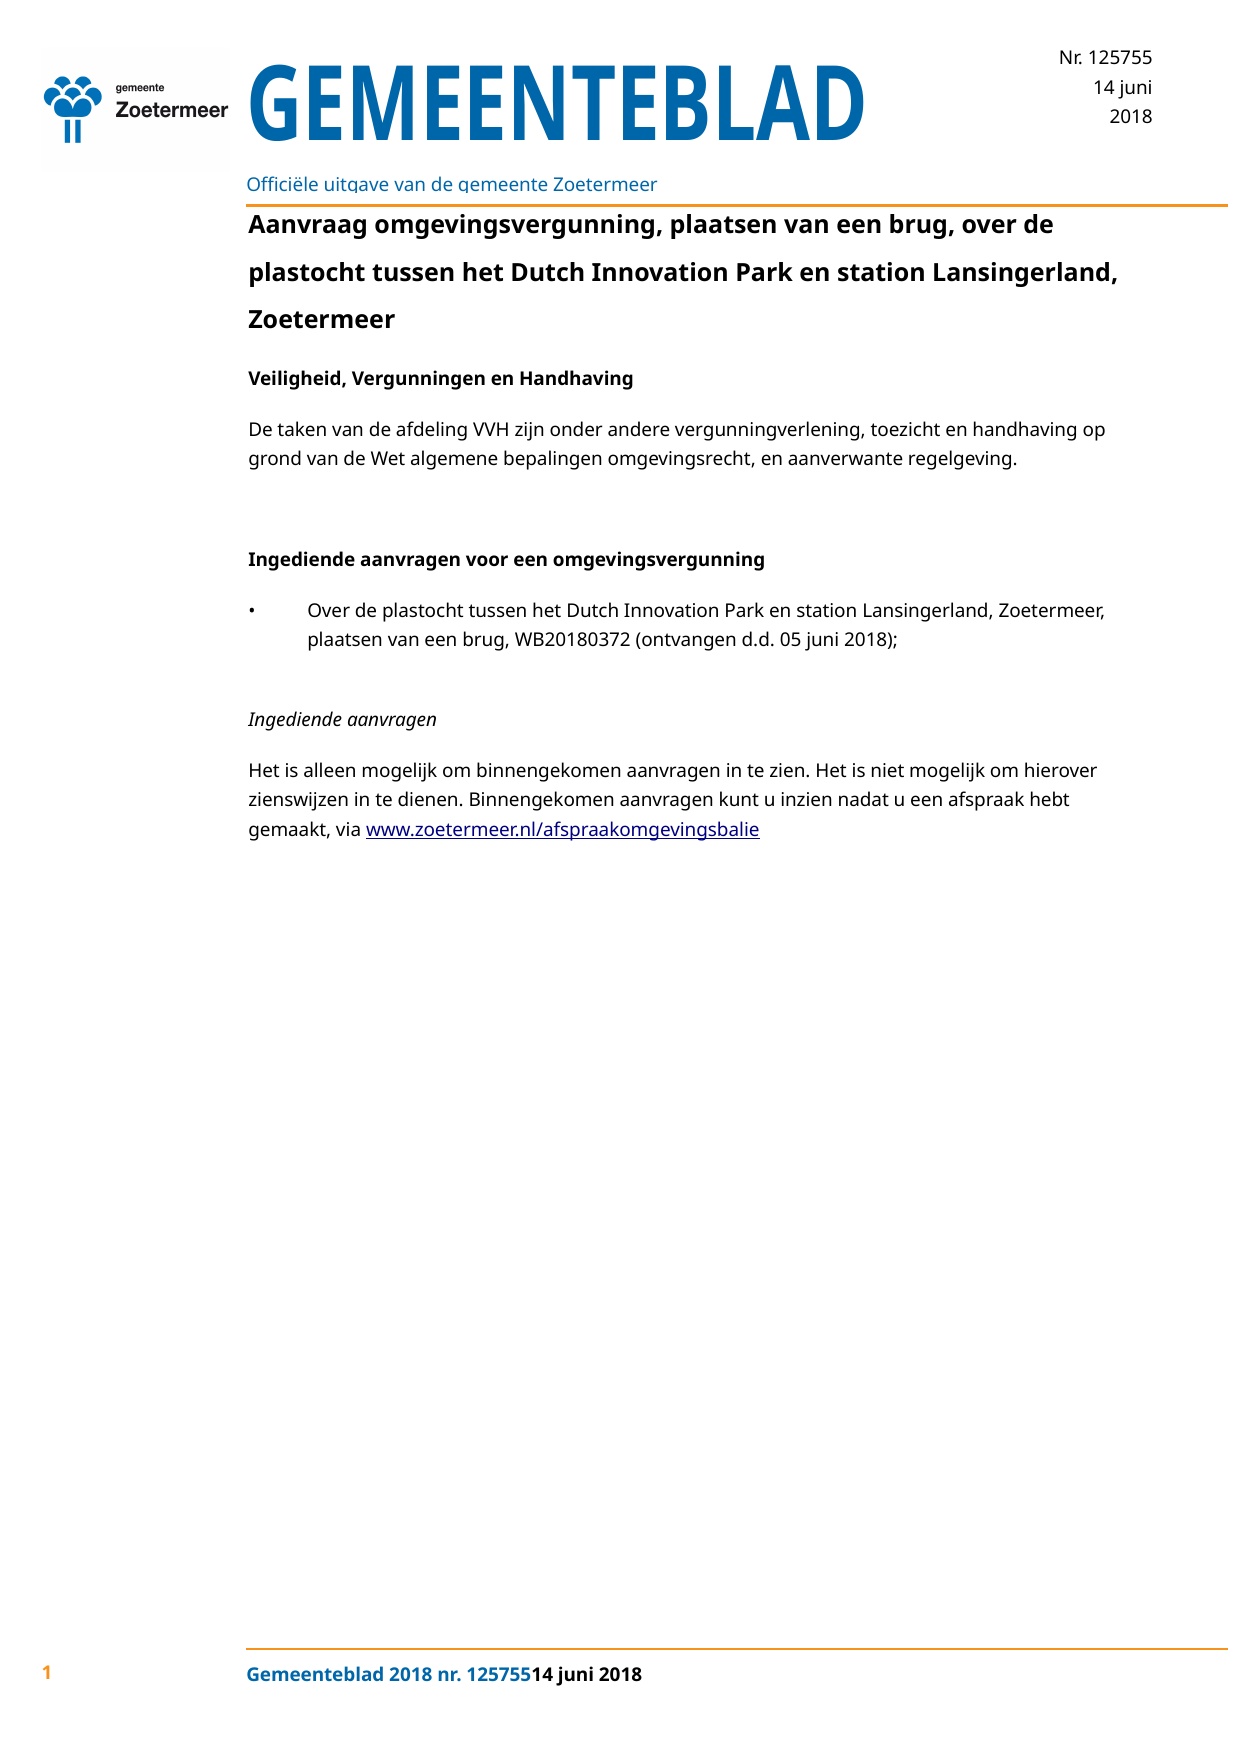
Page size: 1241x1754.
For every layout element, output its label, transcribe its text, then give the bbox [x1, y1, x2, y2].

text Ingediende aanvragen [248, 706, 1152, 732]
text Aanvraag omgevingsvergunning, plaatsen van een brug, over de plastocht tussen het Dutch Innovation Park en station Lansingerland, Zoetermeer [248, 207, 1152, 336]
text Ingediende aanvragen voor een omgevingsvergunning [248, 546, 1152, 572]
list Over de plastocht tussen het Dutch Innovation Park en station Lansingerland, Zoetermeer, plaatsen van een brug, WB20180372 (ontvangen d.d. 05 juni 2018); [248, 597, 1152, 652]
text Veiligheid, Vergunningen en Handhaving [248, 366, 1152, 391]
text Het is alleen mogelijk om binnengekomen aanvragen in te zien. Het is niet mogelijk om hierover zienswijzen in te dienen. Binnengekomen aanvragen kunt u inzien nadat u een afspraak hebt gemaakt, via www.zoetermeer.nl/afspraakomgevingsbalie [248, 757, 1152, 842]
picture [41, 47, 231, 172]
text De taken van de afdeling VVH zijn onder andere vergunningverlening, toezicht en handhaving op grond van de Wet algemene bepalingen omgevingsrecht, en aanverwante regelgeving. [248, 416, 1152, 471]
